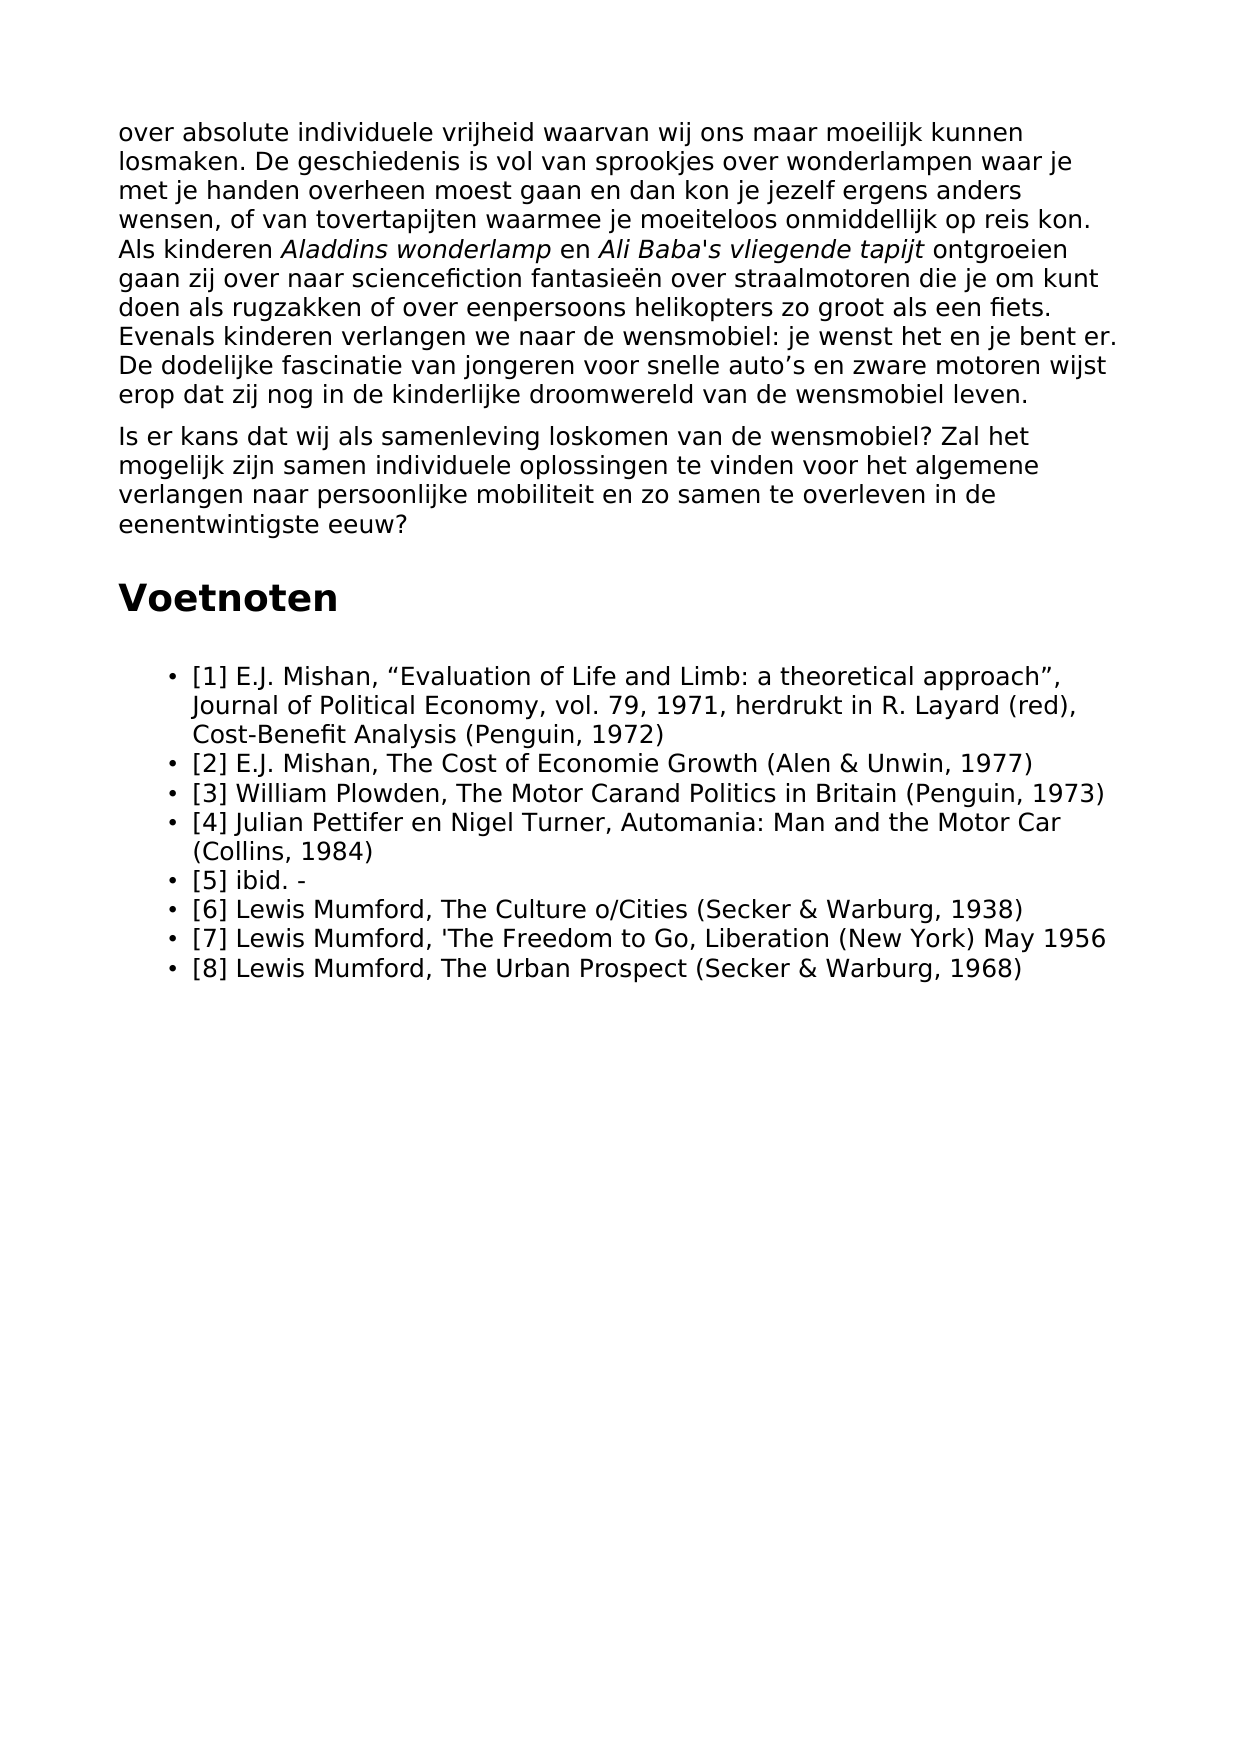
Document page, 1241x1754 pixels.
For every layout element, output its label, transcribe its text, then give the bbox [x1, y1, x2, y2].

list [2] E.J. Mishan, The Cost of Economie Growth (Alen & Unwin, 1977) [177, 749, 1122, 779]
list [3] William Plowden, The Motor Carand Politics in Britain (Penguin, 1973) [177, 779, 1122, 808]
text Is er kans dat wij als samenleving loskomen van de wensmobiel? Zal het mogelijk zijn samen individuele oplossingen te vinden voor het algemene verlangen naar persoonlijke mobiliteit en zo samen te overleven in de eenentwintigste eeuw? [118, 422, 1122, 539]
list [4] Julian Pettifer en Nigel Turner, Automania: Man and the Motor Car (Collins, 1984) [177, 808, 1122, 866]
text over absolute individuele vrijheid waarvan wij ons maar moeilijk kunnen losmaken. De geschiedenis is vol van sprookjes over wonderlampen waar je met je handen overheen moest gaan en dan kon je jezelf ergens anders wensen, of van tovertapijten waarmee je moeiteloos onmiddellijk op reis kon. Als kinderen Aladdins wonderlamp en Ali Baba's vliegende tapijt ontgroeien gaan zij over naar sciencefiction fantasieën over straalmotoren die je om kunt doen als rugzakken of over eenpersoons helikopters zo groot als een fiets. Evenals kinderen verlangen we naar de wensmobiel: je wenst het en je bent er. De dodelijke fascinatie van jongeren voor snelle auto’s en zware motoren wijst erop dat zij nog in de kinderlijke droomwereld van de wensmobiel leven. [118, 118, 1122, 410]
list [1] E.J. Mishan, “Evaluation of Life and Limb: a theoretical approach”, Journal of Political Economy, vol. 79, 1971, herdrukt in R. Layard (red), Cost-Benefit Analysis (Penguin, 1972) [177, 662, 1122, 749]
subtitle Voetnoten [118, 576, 1122, 620]
list [7] Lewis Mumford, 'The Freedom to Go, Liberation (New York) May 1956 [177, 924, 1122, 954]
list [5] ibid. - [177, 866, 1122, 895]
list [8] Lewis Mumford, The Urban Prospect (Secker & Warburg, 1968) [177, 954, 1122, 983]
list [6] Lewis Mumford, The Culture o/Cities (Secker & Warburg, 1938) [177, 895, 1122, 924]
